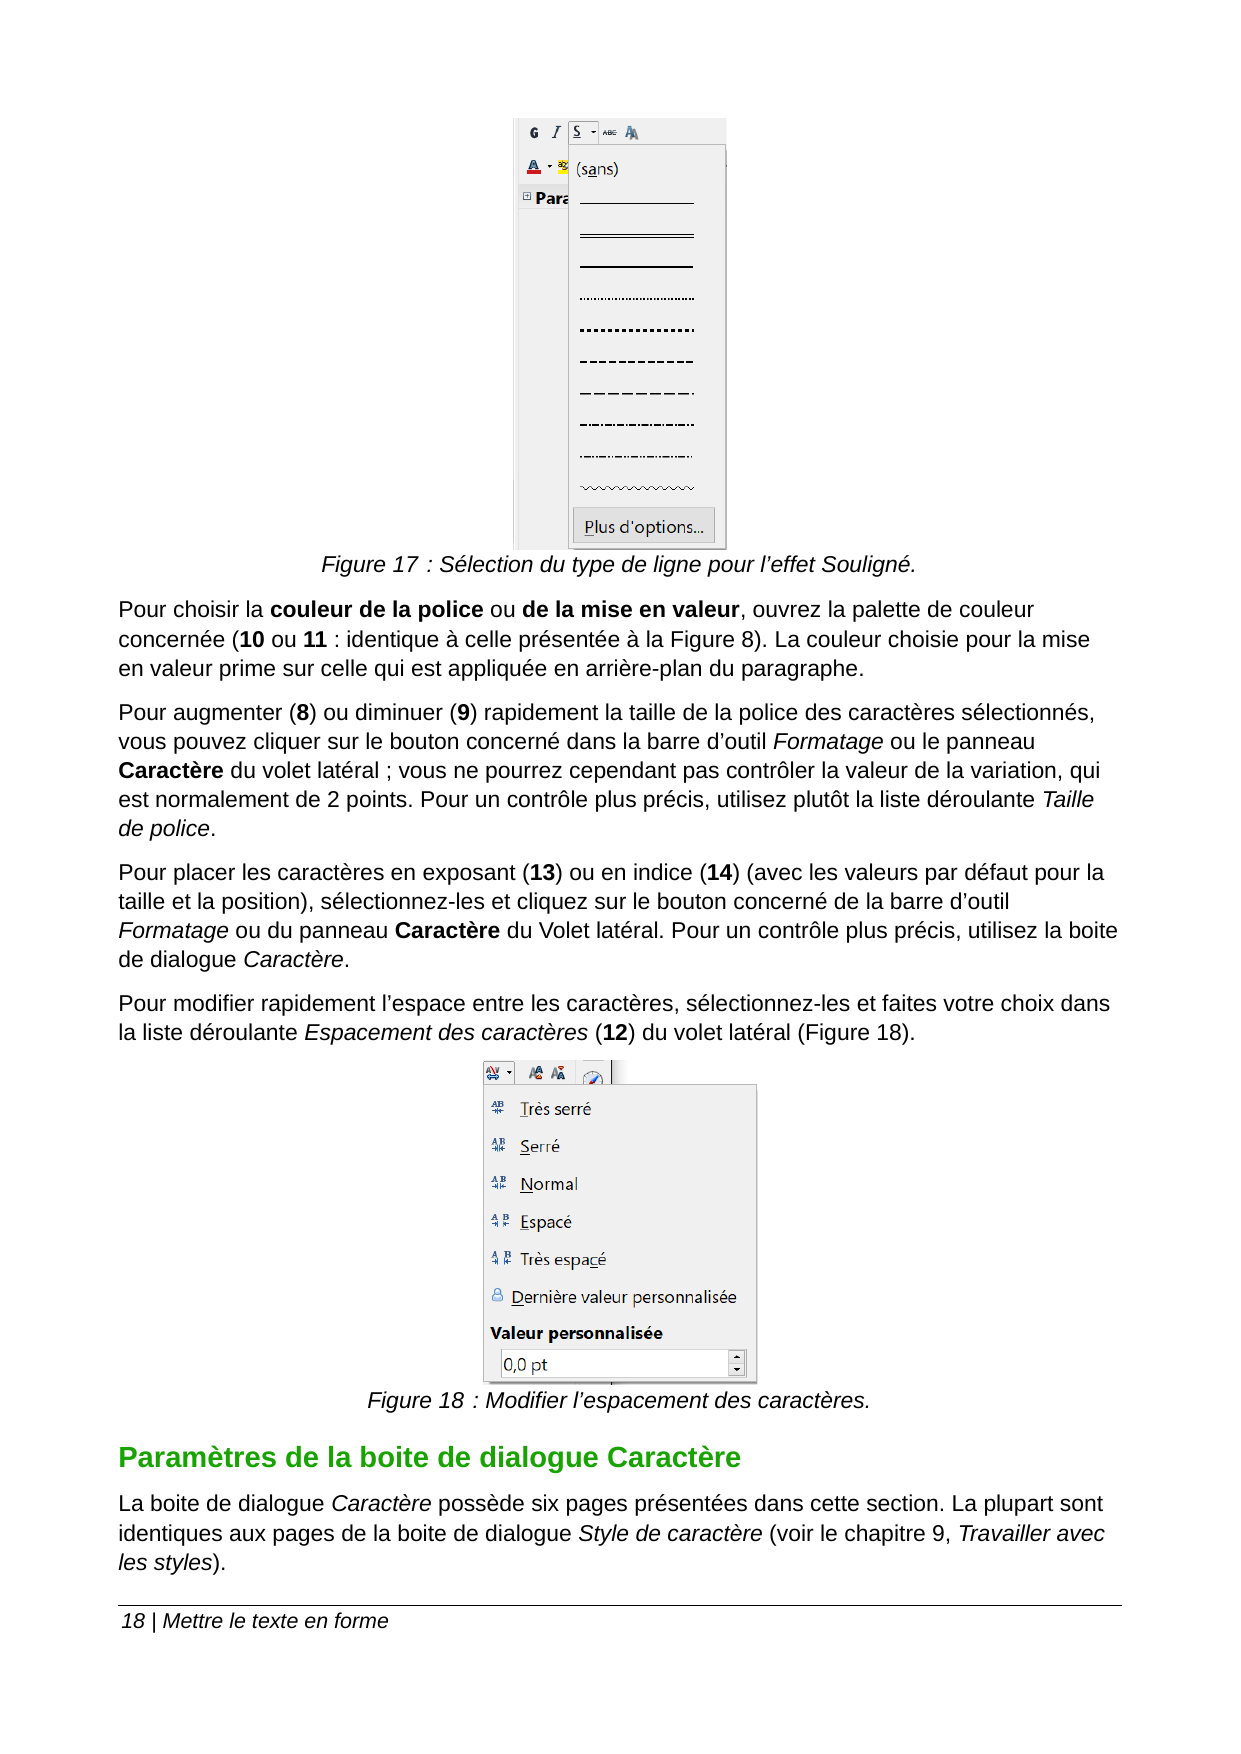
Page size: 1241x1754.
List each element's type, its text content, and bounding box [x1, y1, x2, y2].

text Pour augmenter (8) ou diminuer (9) rapidement la taille de la police des caractères sélectionnés, vous pouvez cliquer sur le bouton concerné dans la barre d’outil Formatage ou le panneau Caractère du volet latéral ; vous ne pourrez cependant pas contrôler la valeur de la variation, qui est normalement de 2 points. Pour un contrôle plus précis, utilisez plutôt la liste déroulante Taille de police. [118, 696, 1122, 841]
text Pour choisir la couleur de la police ou de la mise en valeur, ouvrez la palette de couleur concernée (10 ou 11 : identique à celle présentée à la Figure 8). La couleur choisie pour la mise en valeur prime sur celle qui est appliquée en arrière-plan du paragraphe. [118, 593, 1122, 681]
text Figure 17 : Sélection du type de ligne pour l’effet Souligné. [118, 549, 1122, 579]
picture [482, 1060, 758, 1385]
picture [513, 118, 727, 550]
text La boite de dialogue Caractère possède six pages présentées dans cette section. La plupart sont identiques aux pages de la boite de dialogue Style de caractère (voir le chapitre 9, Travailler avec les styles). [118, 1488, 1122, 1575]
text Figure 18 : Modifier l’espacement des caractères. [118, 1385, 1122, 1414]
text Pour placer les caractères en exposant (13) ou en indice (14) (avec les valeurs par défaut pour la taille et la position), sélectionnez-les et cliquez sur le bouton concerné de la barre d’outil Formatage ou du panneau Caractère du Volet latéral. Pour un contrôle plus précis, utilisez la boite de dialogue Caractère. [118, 856, 1122, 973]
subtitle Paramètres de la boite de dialogue Caractère [118, 1444, 1122, 1473]
text Pour modifier rapidement l’espace entre les caractères, sélectionnez-les et faites votre choix dans la liste déroulante Espacement des caractères (12) du volet latéral (Figure 18). [118, 987, 1122, 1046]
